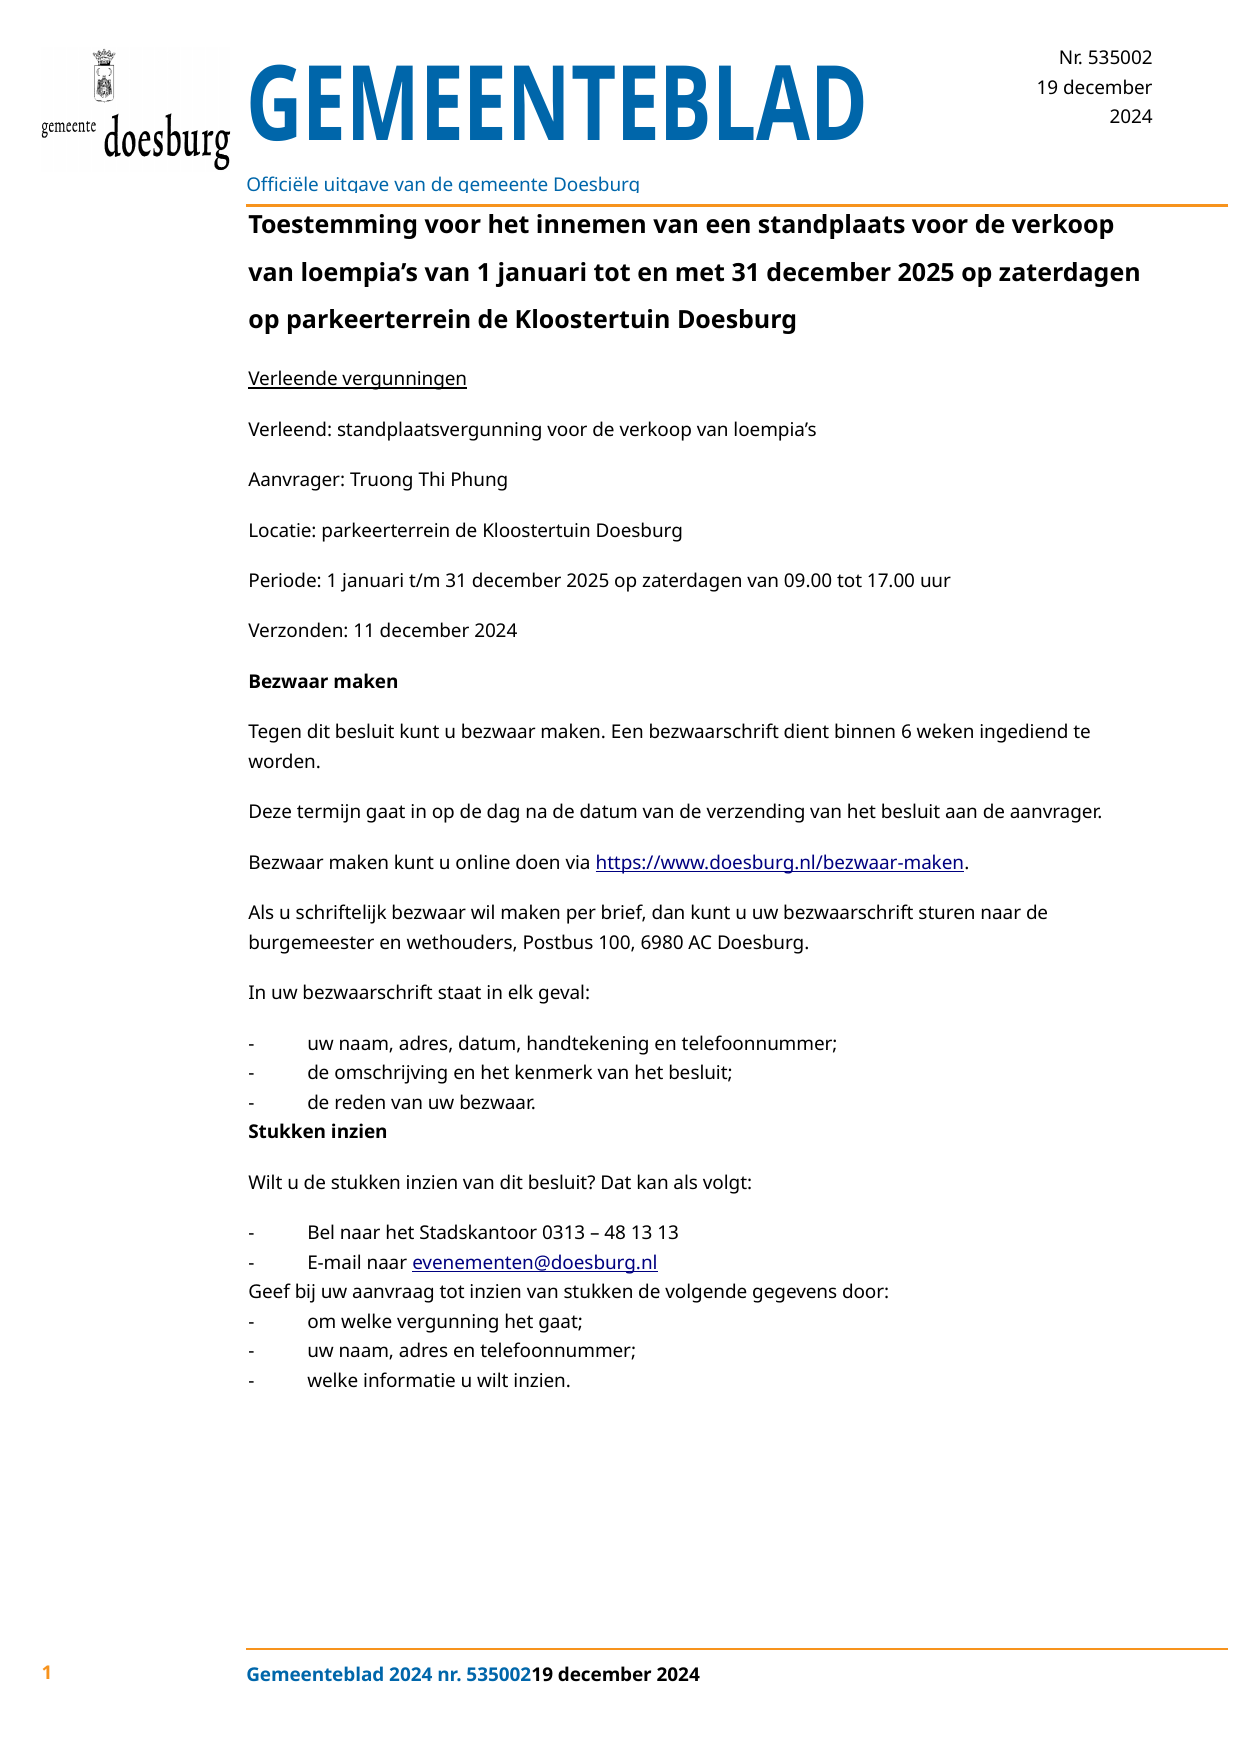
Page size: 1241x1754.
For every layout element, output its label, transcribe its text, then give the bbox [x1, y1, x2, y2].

list de omschrijving en het kenmerk van het besluit; [248, 1059, 1152, 1085]
list uw naam, adres en telefoonnummer; [248, 1338, 1152, 1363]
text Locatie: parkeerterrein de Kloostertuin Doesburg [248, 517, 1152, 542]
text Stukken inzien [248, 1118, 1152, 1144]
text Periode: 1 januari t/m 31 december 2025 op zaterdagen van 09.00 tot 17.00 uur [248, 567, 1152, 593]
text Geef bij uw aanvraag tot inzien van stukken de volgende gegevens door: [248, 1278, 1152, 1304]
text Bezwaar maken [248, 668, 1152, 694]
picture [41, 47, 231, 172]
list E-mail naar evenementen@doesburg.nl [248, 1249, 1152, 1274]
list Bel naar het Stadskantoor 0313 – 48 13 13 [248, 1219, 1152, 1245]
list uw naam, adres, datum, handtekening en telefoonnummer; [248, 1030, 1152, 1055]
text Verzonden: 11 december 2024 [248, 618, 1152, 643]
text Deze termijn gaat in op de dag na de datum van de verzending van het besluit aan de aanvrager. [248, 798, 1152, 824]
text Bezwaar maken kunt u online doen via https://www.doesburg.nl/bezwaar-maken. [248, 849, 1152, 874]
list welke informatie u wilt inzien. [248, 1367, 1152, 1393]
text Tegen dit besluit kunt u bezwaar maken. Een bezwaarschrift dient binnen 6 weken ingediend te worden. [248, 718, 1152, 774]
text Aanvrager: Truong Thi Phung [248, 466, 1152, 492]
text Toestemming voor het innemen van een standplaats voor de verkoop van loempia’s van 1 januari tot en met 31 december 2025 op zaterdagen op parkeerterrein de Kloostertuin Doesburg [248, 207, 1152, 336]
list om welke vergunning het gaat; [248, 1308, 1152, 1334]
text Verleend: standplaatsvergunning voor de verkoop van loempia’s [248, 416, 1152, 442]
text In uw bezwaarschrift staat in elk geval: [248, 979, 1152, 1005]
text Wilt u de stukken inzien van dit besluit? Dat kan als volgt: [248, 1169, 1152, 1194]
text Verleende vergunningen [248, 366, 1152, 391]
list de reden van uw bezwaar. [248, 1089, 1152, 1114]
text Als u schriftelijk bezwaar wil maken per brief, dan kunt u uw bezwaarschrift sturen naar de burgemeester en wethouders, Postbus 100, 6980 AC Doesburg. [248, 899, 1152, 954]
